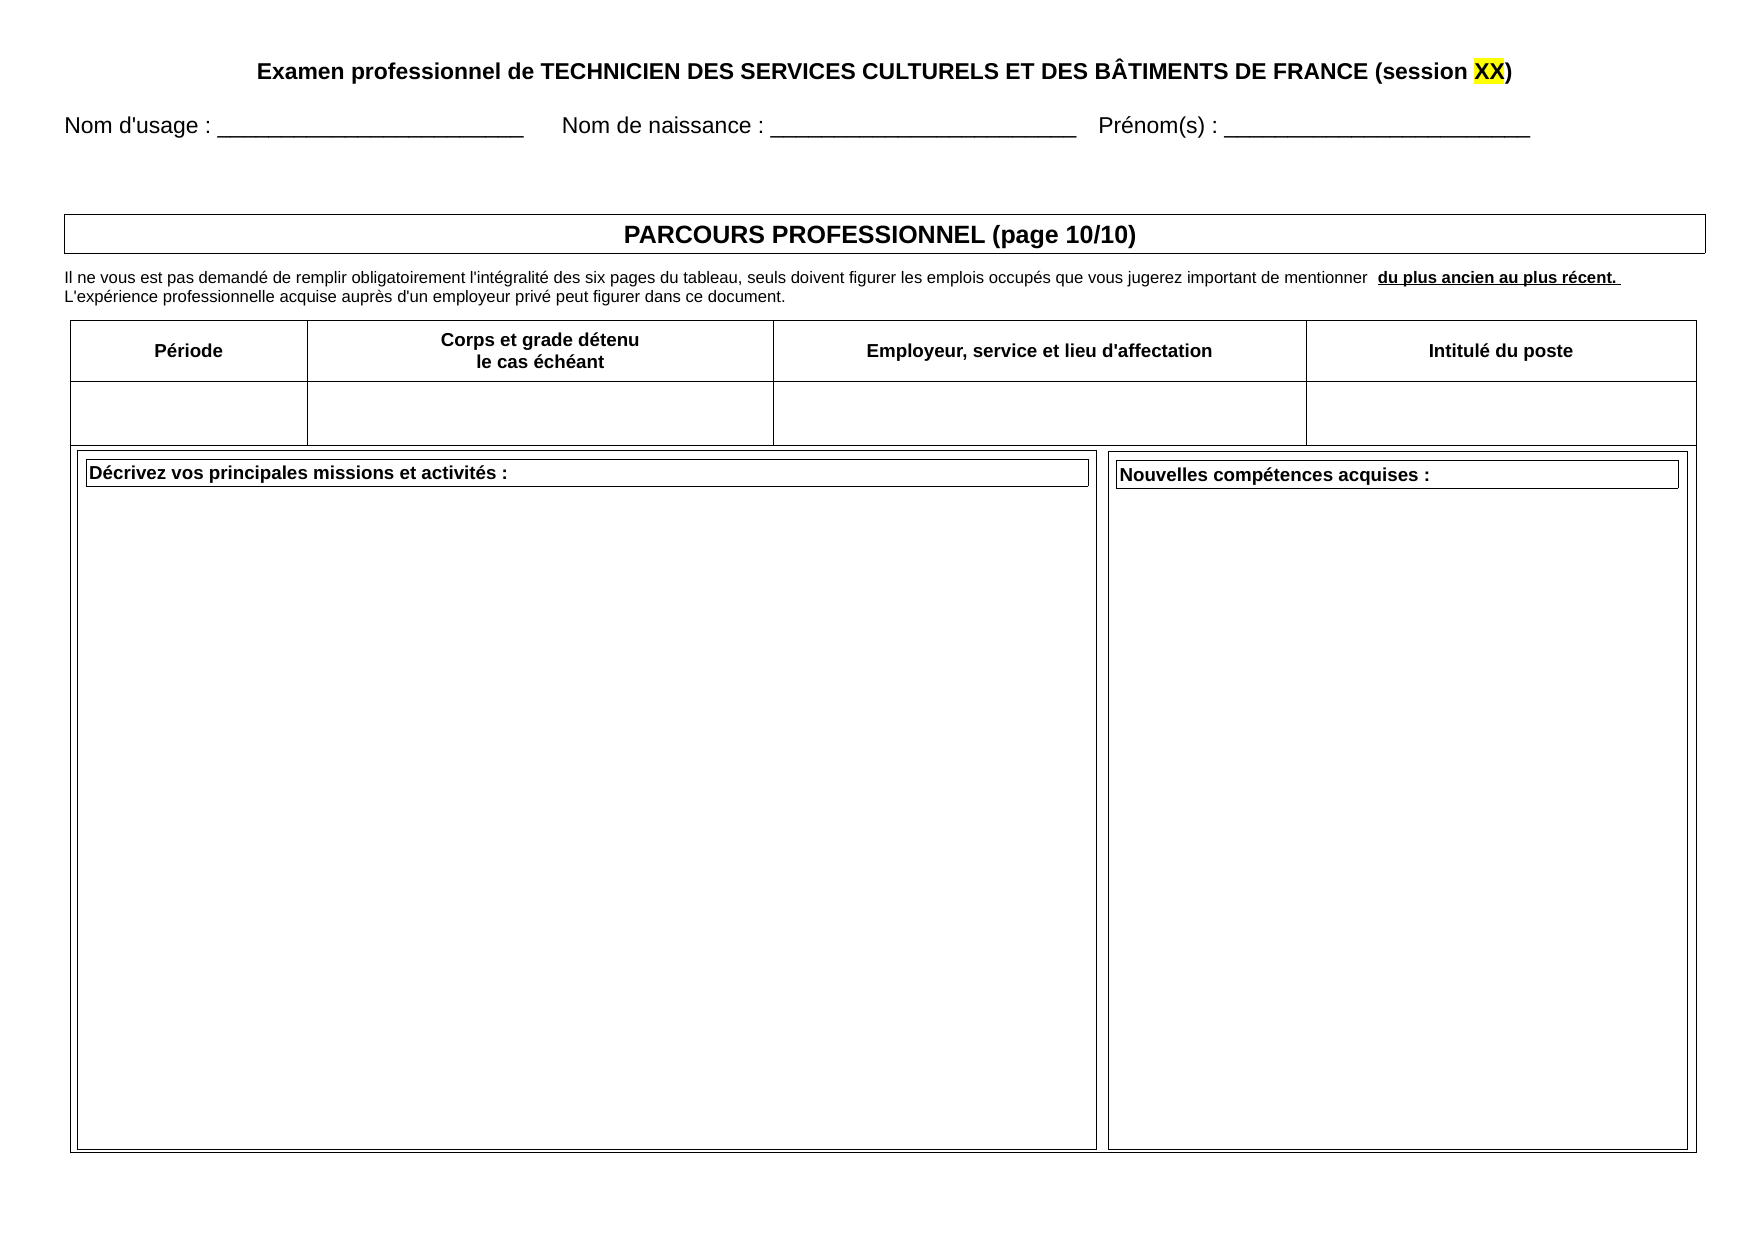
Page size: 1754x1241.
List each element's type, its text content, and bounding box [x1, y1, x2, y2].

text PARCOURS PROFESSIONNEL (page 10/10) [65, 215, 1705, 253]
text Examen professionnel de TECHNICIEN DES SERVICES CULTURELS ET DES BÂTIMENTS DE FRANCE (session XX) [64, 58, 1705, 84]
table_cell [308, 382, 773, 445]
table_cell [1307, 382, 1696, 445]
table_header Période [71, 321, 307, 381]
table_cell [774, 382, 1306, 445]
table_header Corps et grade détenu le cas échéant [308, 321, 773, 381]
table_cell [71, 382, 307, 445]
table_cell [71, 446, 1696, 1152]
table_header Intitulé du poste [1307, 321, 1696, 381]
text Nom d'usage : ________________________ Nom de naissance : ________________________ Prénom(s) : ________________________ [64, 111, 1705, 139]
table_header Employeur, service et lieu d'affectation [774, 321, 1306, 381]
text Il ne vous est pas demandé de remplir obligatoirement l'intégralité des six pages du tableau, seuls doivent figurer les emplois occupés que vous jugerez important de mentionner du plus ancien au plus récent. L'expérience professionnelle acquise auprès d'un employeur privé peut figurer dans ce document. [64, 267, 1705, 306]
text Décrivez vos principales missions et activités : [87, 460, 1088, 486]
